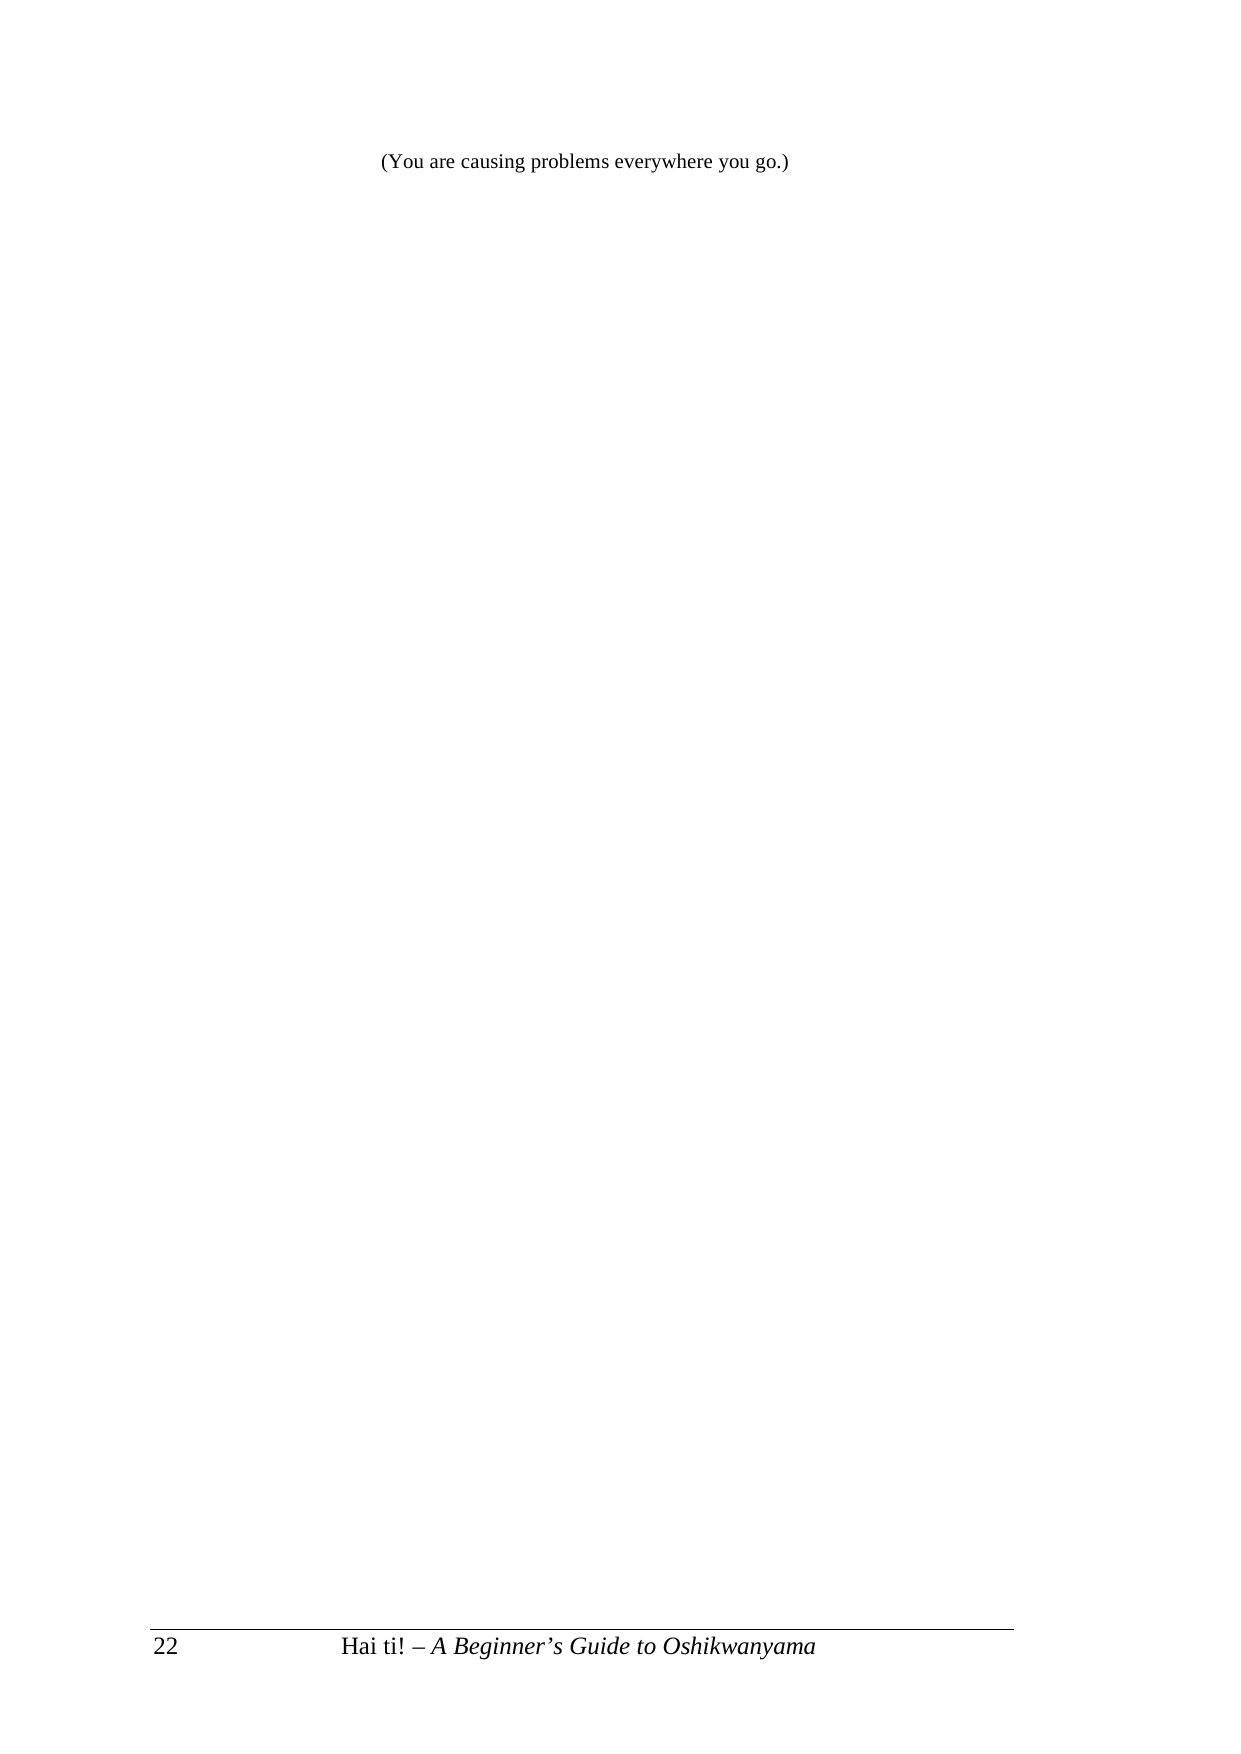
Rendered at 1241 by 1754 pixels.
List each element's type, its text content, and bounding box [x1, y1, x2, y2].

text (You are causing problems everywhere you go.) [150, 150, 1014, 173]
